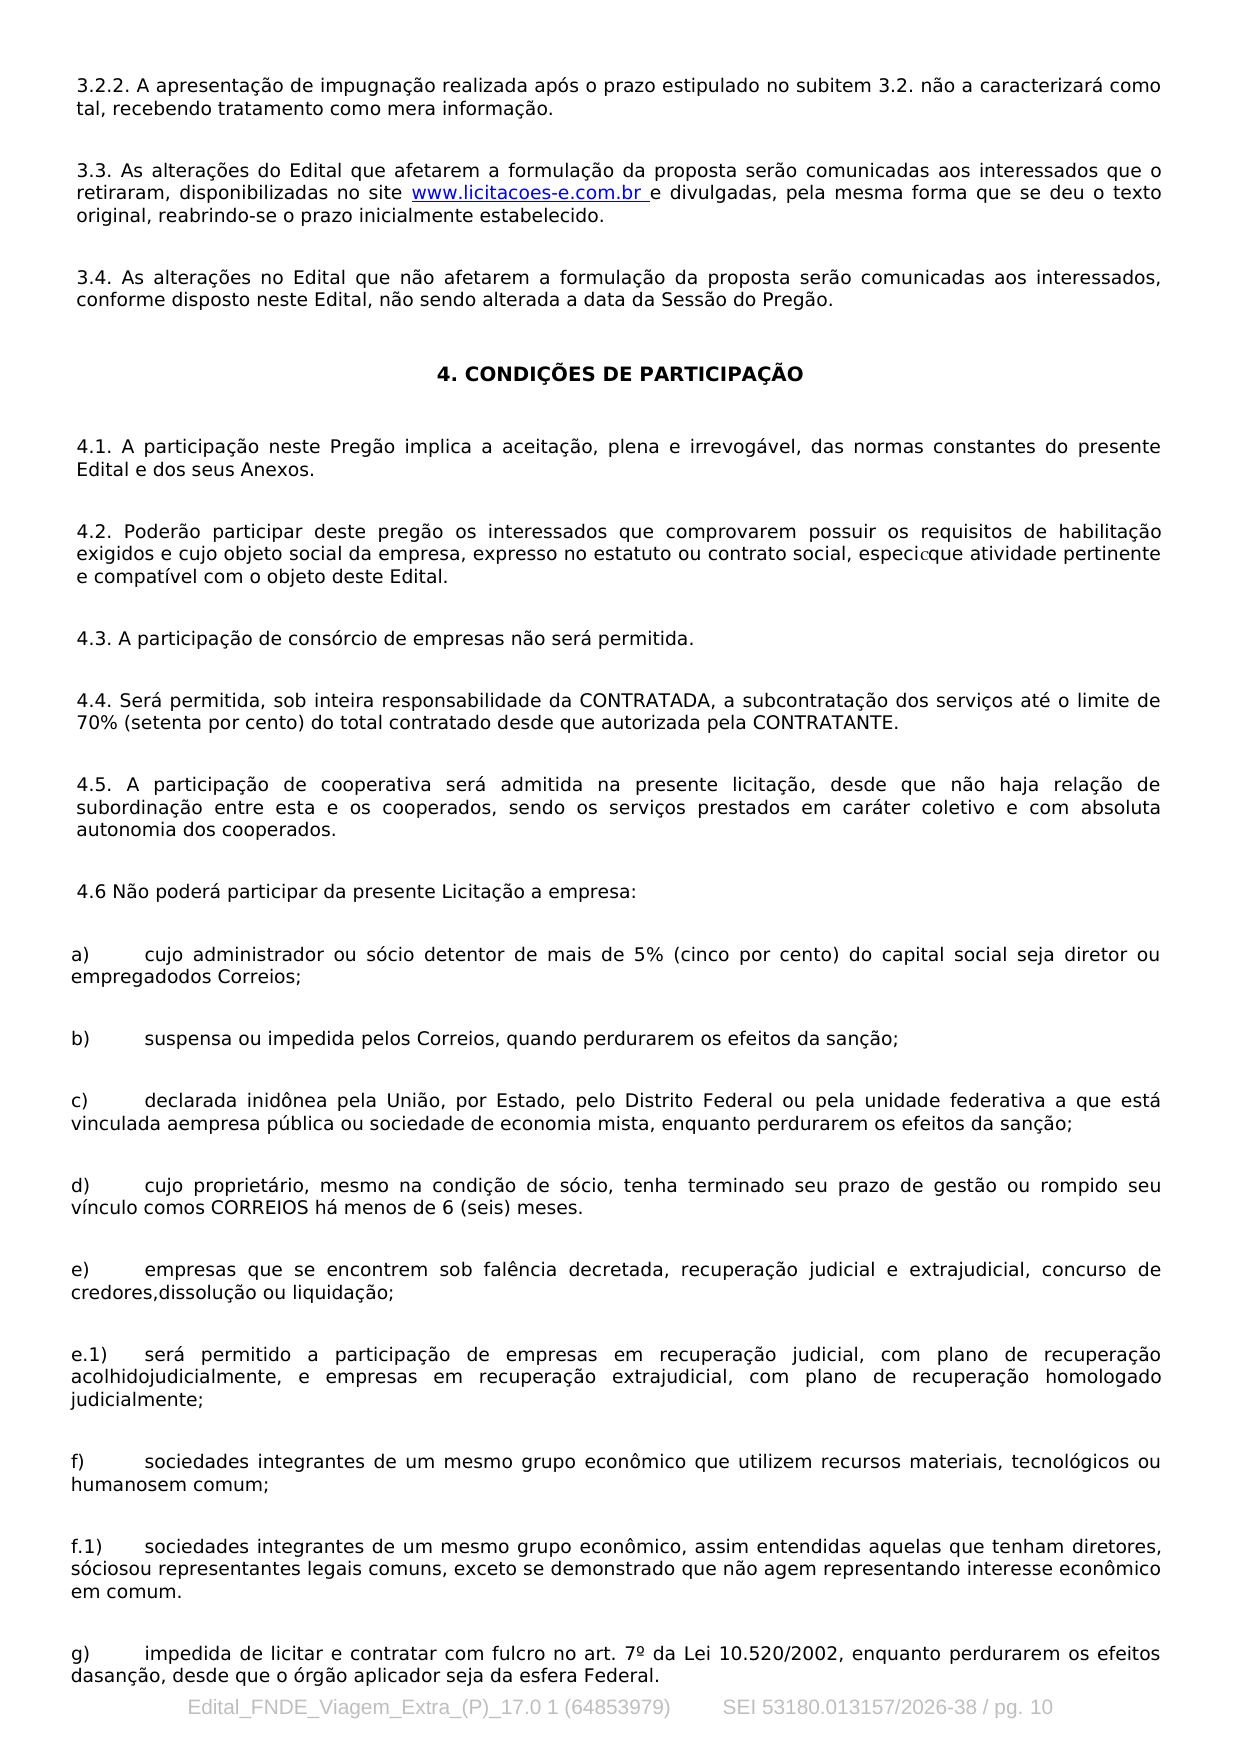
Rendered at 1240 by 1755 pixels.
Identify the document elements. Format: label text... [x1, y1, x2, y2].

list cujo administrador ou sócio detentor de mais de 5% (cinco por cento) do capital social seja diretor ou empregadodos Correios; [71, 944, 1163, 988]
text 4.1. A participação neste Pregão implica a aceitação, plena e irrevogável, das normas constantes do presente Edital e dos seus Anexos. [76, 436, 1163, 481]
text 4.3. A participação de consórcio de empresas não será permitida. [76, 628, 1163, 650]
list impedida de licitar e contratar com fulcro no art. 7º da Lei 10.520/2002, enquanto perdurarem os efeitos dasanção, desde que o órgão aplicador seja da esfera Federal. [71, 1643, 1163, 1687]
text 4.6 Não poderá participar da presente Licitação a empresa: [76, 882, 1163, 903]
text 3.2.2. A apresentação de impugnação realizada após o prazo estipulado no subitem 3.2. não a caracterizará como tal, recebendo tratamento como mera informação. [76, 75, 1163, 119]
list empresas que se encontrem sob falência decretada, recuperação judicial e extrajudicial, concurso de credores,dissolução ou liquidação; [71, 1259, 1163, 1304]
list sociedades integrantes de um mesmo grupo econômico, assim entendidas aquelas que tenham diretores, sóciosou representantes legais comuns, exceto se demonstrado que não agem representando interesse econômico em comum. [71, 1536, 1163, 1603]
text 4.4. Será permitida, sob inteira responsabilidade da CONTRATADA, a subcontratação dos serviços até o limite de 70% (setenta por cento) do total contratado desde que autorizada pela CONTRATANTE. [76, 690, 1163, 734]
text 3.3. As alterações do Edital que afetarem a formulação da proposta serão comunicadas aos interessados que o retiraram, disponibilizadas no site www.licitacoes-e.com.br e divulgadas, pela mesma forma que se deu o texto original, reabrindo-se o prazo inicialmente estabelecido. [76, 159, 1163, 226]
list cujo proprietário, mesmo na condição de sócio, tenha terminado seu prazo de gestão ou rompido seu vínculo comos CORREIOS há menos de 6 (seis) meses. [71, 1175, 1163, 1219]
list declarada inidônea pela União, por Estado, pelo Distrito Federal ou pela unidade federativa a que está vinculada aempresa pública ou sociedade de economia mista, enquanto perdurarem os efeitos da sanção; [71, 1090, 1163, 1135]
list será permitido a participação de empresas em recuperação judicial, com plano de recuperação acolhidojudicialmente, e empresas em recuperação extrajudicial, com plano de recuperação homologado judicialmente; [71, 1344, 1163, 1411]
text 4.2. Poderão participar deste pregão os interessados que comprovarem possuir os requisitos de habilitação exigidos e cujo objeto social da empresa, expresso no estatuto ou contrato social, especique atividade pertinente e compatível com o objeto deste Edital. [76, 521, 1163, 588]
subtitle 4. CONDIÇÕES DE PARTICIPAÇÃO [78, 363, 1162, 386]
text 4.5. A participação de cooperativa será admitida na presente licitação, desde que não haja relação de subordinação entre esta e os cooperados, sendo os serviços prestados em caráter coletivo e com absoluta autonomia dos cooperados. [76, 774, 1163, 841]
list suspensa ou impedida pelos Correios, quando perdurarem os efeitos da sanção; [71, 1028, 1163, 1050]
text 3.4. As alterações no Edital que não afetarem a formulação da proposta serão comunicadas aos interessados, conforme disposto neste Edital, não sendo alterada a data da Sessão do Pregão. [76, 267, 1163, 311]
list sociedades integrantes de um mesmo grupo econômico que utilizem recursos materiais, tecnológicos ou humanosem comum; [71, 1451, 1163, 1496]
